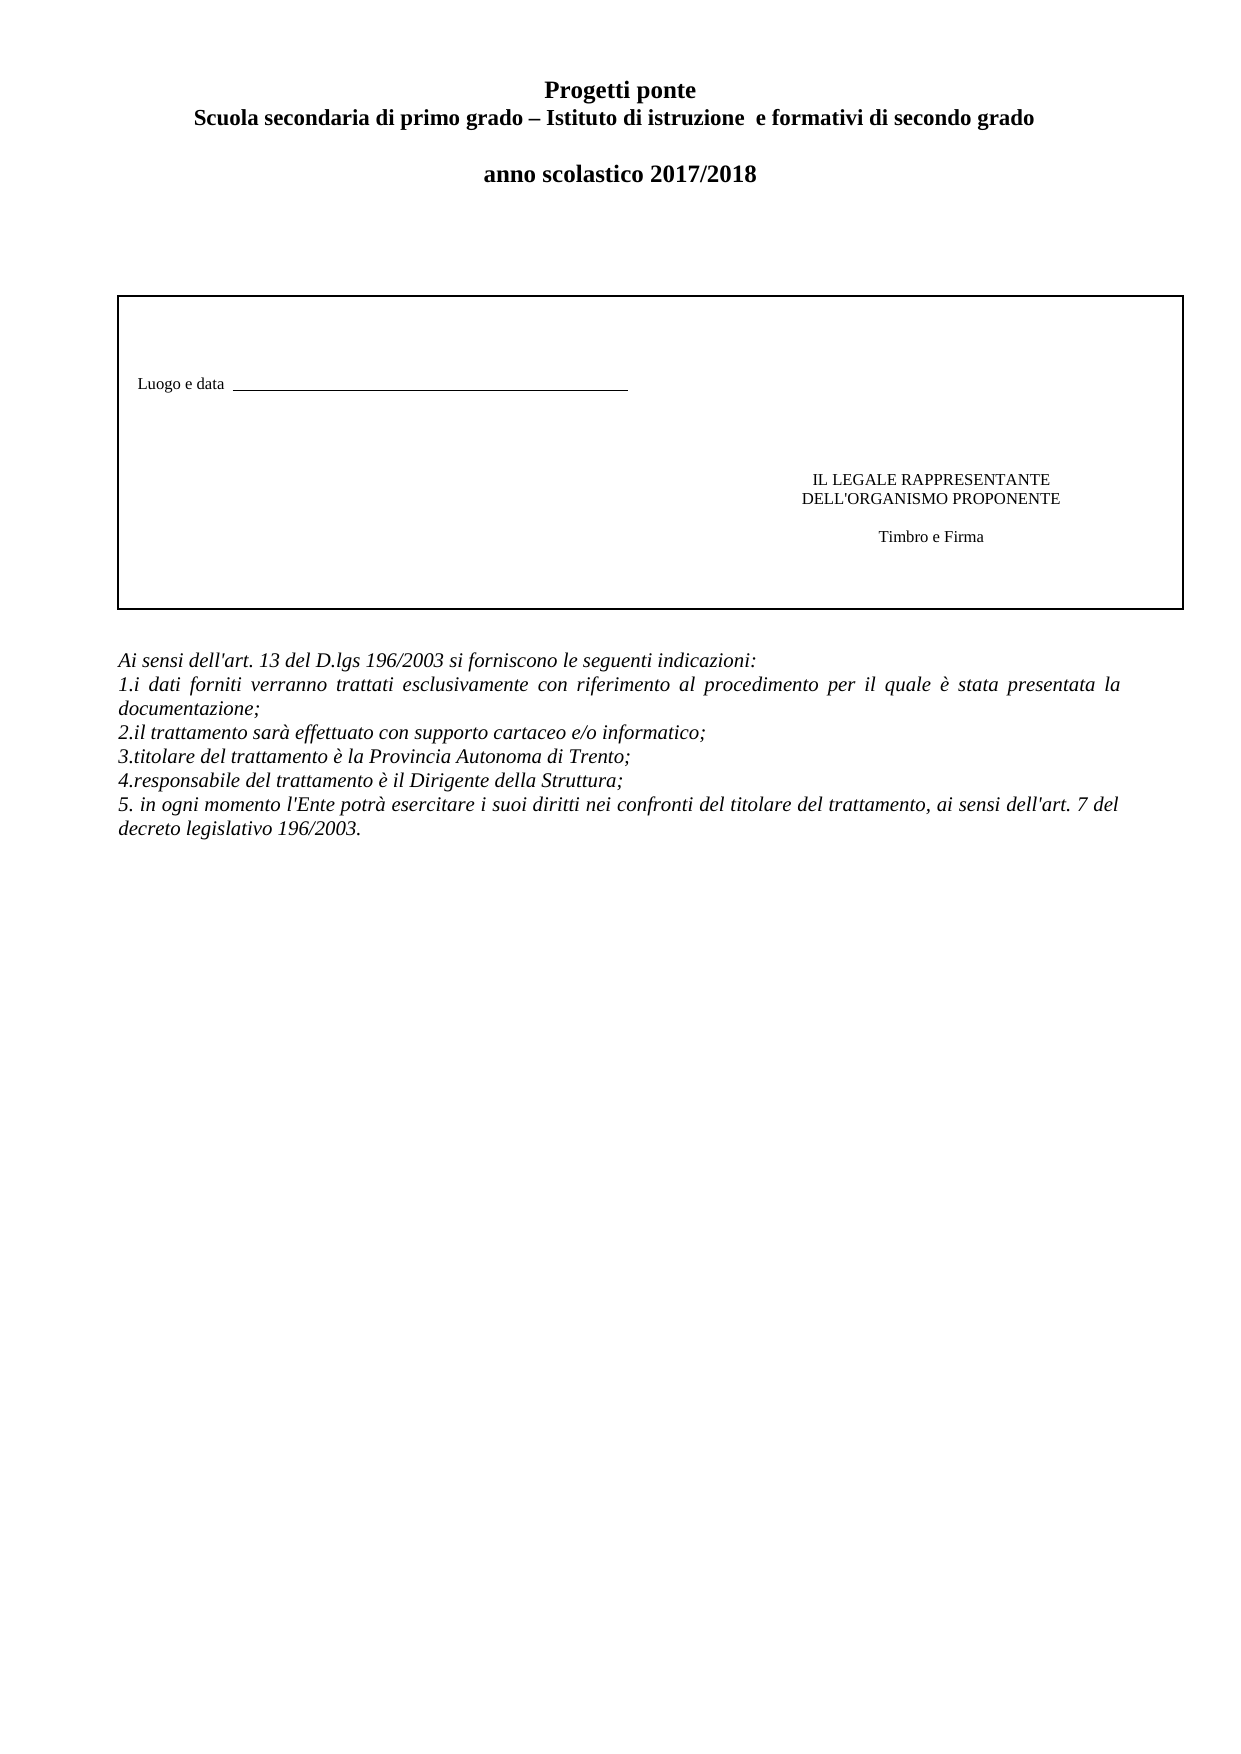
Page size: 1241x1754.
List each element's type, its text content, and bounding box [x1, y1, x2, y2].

table_cell Luogo e data IL LEGALE RAPPRESENTANTE DELL'ORGANISMO PROPONENTE Timbro e Firma [119, 297, 1182, 608]
text 2.il trattamento sarà effettuato con supporto cartaceo e/o informatico; [118, 720, 1122, 744]
text 3.titolare del trattamento è la Provincia Autonoma di Trento; [118, 744, 1122, 768]
text Ai sensi dell'art. 13 del D.lgs 196/2003 si forniscono le seguenti indicazioni: [118, 648, 1122, 672]
text 4.responsabile del trattamento è il Dirigente della Struttura; [118, 768, 1122, 792]
text 5. in ogni momento l'Ente potrà esercitare i suoi diritti nei confronti del titolare del trattamento, ai sensi dell'art. 7 del decreto legislativo 196/2003. [118, 792, 1122, 840]
text 1.i dati forniti verranno trattati esclusivamente con riferimento al procedimento per il quale è stata presentata la documentazione; [118, 672, 1122, 720]
